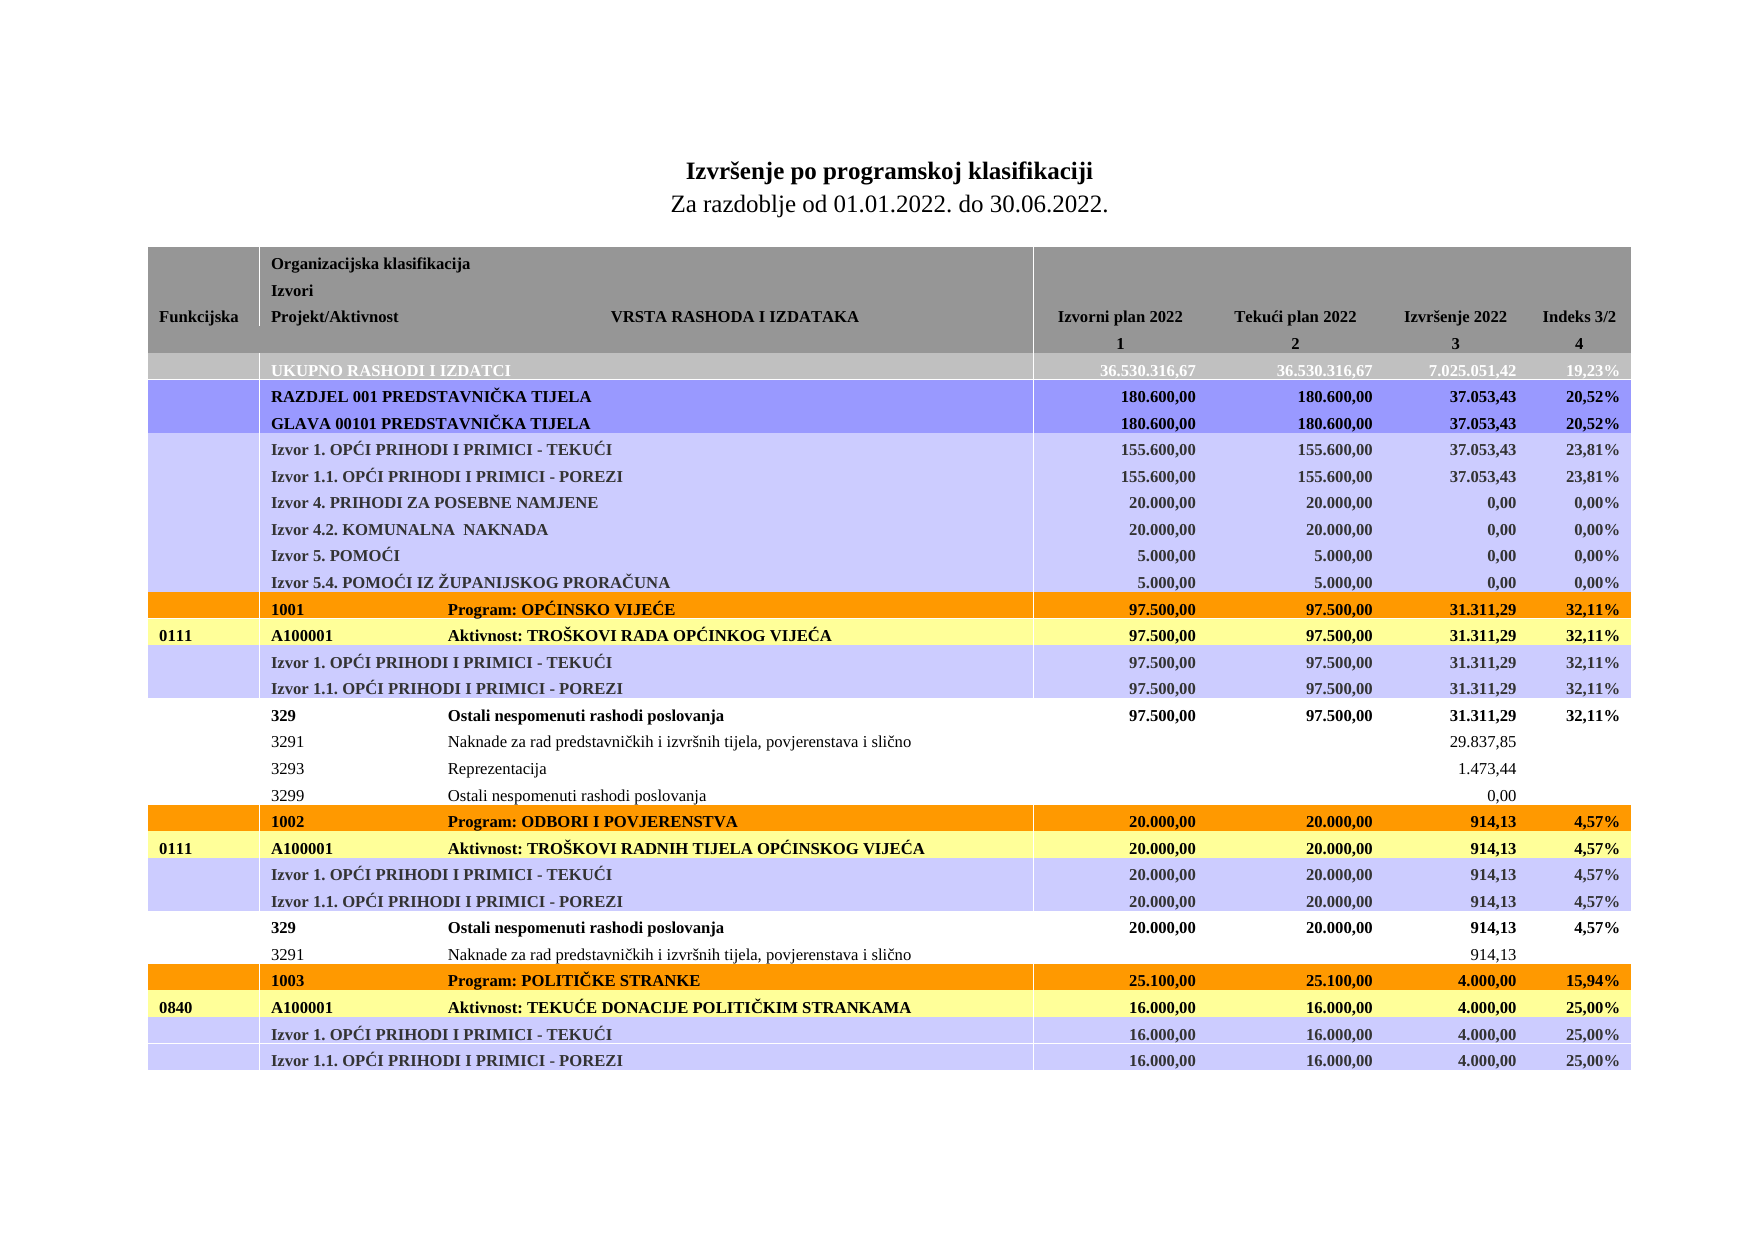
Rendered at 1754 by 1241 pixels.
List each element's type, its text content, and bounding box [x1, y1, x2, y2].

table_cell 914,13 [1384, 911, 1527, 937]
table_cell 914,13 [1384, 884, 1527, 911]
table_cell [148, 353, 259, 379]
table_cell Izvor 1. OPĆI PRIHODI I PRIMICI - TEKUĆI [260, 433, 1033, 459]
table_cell [1527, 725, 1631, 751]
table_cell 180.600,00 [1207, 380, 1384, 406]
table_cell Izvor 5.4. POMOĆI IZ ŽUPANIJSKOG PRORAČUNA [260, 565, 1033, 592]
table_cell 914,13 [1384, 937, 1527, 964]
table_cell Izvor 1.1. OPĆI PRIHODI I PRIMICI - POREZI [260, 884, 1033, 911]
table_cell 0,00 [1384, 539, 1527, 565]
table_cell 25,00% [1527, 990, 1631, 1017]
table_cell Reprezentacija [436, 751, 1033, 778]
table_cell 914,13 [1384, 805, 1527, 831]
table_cell 32,11% [1527, 619, 1631, 645]
table_cell 16.000,00 [1034, 990, 1207, 1017]
table_cell [148, 486, 259, 512]
table_cell 5.000,00 [1207, 565, 1384, 592]
table_cell 25,00% [1527, 1017, 1631, 1043]
table_cell Program: OPĆINSKO VIJEĆE [436, 592, 1033, 618]
table_cell 1001 [260, 592, 436, 618]
table_cell [148, 911, 259, 937]
table_cell Izvor 1.1. OPĆI PRIHODI I PRIMICI - POREZI [260, 459, 1033, 486]
table_cell [148, 512, 259, 539]
table_cell 97.500,00 [1034, 698, 1207, 725]
table_cell 15,94% [1527, 964, 1631, 990]
table_cell 19,23% [1527, 353, 1631, 379]
table_cell 31.311,29 [1384, 698, 1527, 725]
table_cell [148, 672, 259, 698]
table_cell Izvor 4. PRIHODI ZA POSEBNE NAMJENE [260, 486, 1033, 512]
table_cell [148, 645, 259, 672]
table_cell [148, 380, 259, 406]
table_cell Ostali nespomenuti rashodi poslovanja [436, 778, 1033, 804]
table_cell [148, 565, 259, 592]
table_cell 32,11% [1527, 698, 1631, 725]
table_cell [1034, 778, 1207, 804]
table_cell 329 [260, 911, 436, 937]
table_cell [148, 937, 259, 964]
table_cell 97.500,00 [1207, 645, 1384, 672]
table_cell A100001 [260, 619, 436, 645]
table_cell 0,00 [1384, 486, 1527, 512]
table_cell 329 [260, 698, 436, 725]
table_cell 16.000,00 [1207, 990, 1384, 1017]
table_cell 4,57% [1527, 805, 1631, 831]
table_cell [1527, 273, 1631, 300]
table_cell 20.000,00 [1207, 805, 1384, 831]
table_cell 0840 [148, 990, 259, 1017]
table_cell [148, 725, 259, 751]
table_cell [148, 698, 259, 725]
table_cell UKUPNO RASHODI I IZDATCI [260, 353, 1033, 379]
table_cell [148, 539, 259, 565]
table_cell Izvorni plan 2022 [1034, 300, 1207, 326]
table_cell 1003 [260, 964, 436, 990]
table_cell 20.000,00 [1034, 512, 1207, 539]
table_cell 155.600,00 [1207, 433, 1384, 459]
table_cell 7.025.051,42 [1384, 353, 1527, 379]
table_cell [1527, 247, 1631, 273]
table_cell 32,11% [1527, 645, 1631, 672]
table_cell 97.500,00 [1034, 619, 1207, 645]
table_cell Izvršenje 2022 [1384, 300, 1527, 326]
table_cell 914,13 [1384, 831, 1527, 858]
table_cell [148, 858, 259, 884]
table_cell [1527, 751, 1631, 778]
table_cell 180.600,00 [1034, 406, 1207, 433]
table_cell [1527, 778, 1631, 804]
table_cell 5.000,00 [1034, 539, 1207, 565]
table_cell 155.600,00 [1034, 433, 1207, 459]
table_cell VRSTA RASHODA I IZDATAKA [436, 300, 1033, 326]
table_cell 20.000,00 [1207, 486, 1384, 512]
table_cell 4 [1527, 326, 1631, 353]
table_cell 4,57% [1527, 884, 1631, 911]
table_cell 1 [1034, 326, 1207, 353]
table_cell [1034, 751, 1207, 778]
table_cell 20.000,00 [1207, 512, 1384, 539]
table_cell 5.000,00 [1034, 565, 1207, 592]
table_cell 3293 [260, 751, 436, 778]
table_cell 4.000,00 [1384, 1044, 1527, 1070]
table_cell [1034, 273, 1207, 300]
table_cell [148, 964, 259, 990]
table_cell [1207, 273, 1384, 300]
table_cell 3291 [260, 937, 436, 964]
table_cell 23,81% [1527, 433, 1631, 459]
table_cell 31.311,29 [1384, 645, 1527, 672]
table_cell A100001 [260, 831, 436, 858]
table_cell 97.500,00 [1207, 619, 1384, 645]
table_cell 23,81% [1527, 459, 1631, 486]
table_cell 16.000,00 [1034, 1044, 1207, 1070]
table_cell Izvori [260, 273, 1033, 300]
table_cell 20.000,00 [1034, 911, 1207, 937]
table_cell Aktivnost: TROŠKOVI RADNIH TIJELA OPĆINSKOG VIJEĆA [436, 831, 1033, 858]
table_cell 0,00% [1527, 486, 1631, 512]
table_cell [1207, 751, 1384, 778]
table_cell 97.500,00 [1207, 672, 1384, 698]
table_cell Aktivnost: TEKUĆE DONACIJE POLITIČKIM STRANKAMA [436, 990, 1033, 1017]
table_cell Izvor 1. OPĆI PRIHODI I PRIMICI - TEKUĆI [260, 858, 1033, 884]
table_cell 2 [1207, 326, 1384, 353]
table_cell 20.000,00 [1034, 858, 1207, 884]
table_cell Naknade za rad predstavničkih i izvršnih tijela, povjerenstava i slično [436, 937, 1033, 964]
table_cell Izvor 1. OPĆI PRIHODI I PRIMICI - TEKUĆI [260, 1017, 1033, 1043]
table_cell 914,13 [1384, 858, 1527, 884]
table_cell Funkcijska [148, 300, 259, 326]
table_cell 32,11% [1527, 672, 1631, 698]
table_cell 20.000,00 [1207, 884, 1384, 911]
table_cell [1207, 778, 1384, 804]
table_cell 16.000,00 [1207, 1044, 1384, 1070]
table_cell 20.000,00 [1034, 486, 1207, 512]
table_cell 155.600,00 [1207, 459, 1384, 486]
table_cell Organizacijska klasifikacija [260, 247, 1033, 273]
table_cell GLAVA 00101 PREDSTAVNIČKA TIJELA [260, 406, 1033, 433]
table_cell Izvor 1. OPĆI PRIHODI I PRIMICI - TEKUĆI [260, 645, 1033, 672]
table_cell 97.500,00 [1207, 592, 1384, 618]
table_cell 36.530.316,67 [1034, 353, 1207, 379]
table_cell RAZDJEL 001 PREDSTAVNIČKA TIJELA [260, 380, 1033, 406]
table_cell [1527, 937, 1631, 964]
table_cell 0,00% [1527, 512, 1631, 539]
table_cell Program: POLITIČKE STRANKE [436, 964, 1033, 990]
table_cell 25.100,00 [1034, 964, 1207, 990]
table_cell 4,57% [1527, 858, 1631, 884]
table_cell Aktivnost: TROŠKOVI RADA OPĆINKOG VIJEĆA [436, 619, 1033, 645]
table_cell Izvor 1.1. OPĆI PRIHODI I PRIMICI - POREZI [260, 672, 1033, 698]
table_cell 0,00% [1527, 539, 1631, 565]
table_cell 97.500,00 [1034, 672, 1207, 698]
table_cell 0111 [148, 831, 259, 858]
table_cell 97.500,00 [1207, 698, 1384, 725]
table_cell [148, 751, 259, 778]
table_cell 37.053,43 [1384, 459, 1527, 486]
table_cell 180.600,00 [1207, 406, 1384, 433]
table_cell [1034, 725, 1207, 751]
table_cell 16.000,00 [1207, 1017, 1384, 1043]
table_cell 25.100,00 [1207, 964, 1384, 990]
table_cell [1034, 247, 1207, 273]
table_cell 29.837,85 [1384, 725, 1527, 751]
table_cell 0,00 [1384, 512, 1527, 539]
table_cell [148, 406, 259, 433]
table_cell 20.000,00 [1207, 831, 1384, 858]
table_cell [148, 1017, 259, 1043]
table_cell 0111 [148, 619, 259, 645]
table_cell 1002 [260, 805, 436, 831]
table_cell [1384, 273, 1527, 300]
table_cell 4.000,00 [1384, 964, 1527, 990]
table_cell [148, 459, 259, 486]
table_cell 20,52% [1527, 380, 1631, 406]
table_cell 20,52% [1527, 406, 1631, 433]
table_cell 3299 [260, 778, 436, 804]
table_cell [148, 884, 259, 911]
table_cell Izvor 1.1. OPĆI PRIHODI I PRIMICI - POREZI [260, 1044, 1033, 1070]
table_cell Tekući plan 2022 [1207, 300, 1384, 326]
table_cell Izvor 4.2. KOMUNALNA NAKNADA [260, 512, 1033, 539]
table_cell Projekt/Aktivnost [260, 300, 436, 326]
table_cell [148, 433, 259, 459]
table_cell 3 [1384, 326, 1527, 353]
table_cell 4.000,00 [1384, 1017, 1527, 1043]
table_cell 36.530.316,67 [1207, 353, 1384, 379]
table_cell [1034, 937, 1207, 964]
table_cell Izvor 5. POMOĆI [260, 539, 1033, 565]
table_cell [1207, 937, 1384, 964]
table_cell 5.000,00 [1207, 539, 1384, 565]
table_cell 25,00% [1527, 1044, 1631, 1070]
table_cell 180.600,00 [1034, 380, 1207, 406]
table_cell 31.311,29 [1384, 592, 1527, 618]
table_cell Naknade za rad predstavničkih i izvršnih tijela, povjerenstava i slično [436, 725, 1033, 751]
table_cell 37.053,43 [1384, 406, 1527, 433]
table_cell 16.000,00 [1034, 1017, 1207, 1043]
table_cell 0,00 [1384, 778, 1527, 804]
table_cell 1.473,44 [1384, 751, 1527, 778]
table_cell [1207, 247, 1384, 273]
table_cell 4.000,00 [1384, 990, 1527, 1017]
table_cell Program: ODBORI I POVJERENSTVA [436, 805, 1033, 831]
table_cell [148, 592, 259, 618]
table_cell 20.000,00 [1207, 858, 1384, 884]
table_cell 20.000,00 [1034, 831, 1207, 858]
table_cell [148, 778, 259, 804]
table_cell 31.311,29 [1384, 619, 1527, 645]
table_cell 31.311,29 [1384, 672, 1527, 698]
table_cell [1384, 247, 1527, 273]
table_cell [1207, 725, 1384, 751]
table_cell A100001 [260, 990, 436, 1017]
table_cell 97.500,00 [1034, 592, 1207, 618]
table_cell 32,11% [1527, 592, 1631, 618]
table_cell 37.053,43 [1384, 380, 1527, 406]
table_cell 0,00% [1527, 565, 1631, 592]
table_cell Ostali nespomenuti rashodi poslovanja [436, 911, 1033, 937]
table_header Izvršenje po programskoj klasifikaciji [148, 148, 1631, 185]
table_cell 37.053,43 [1384, 433, 1527, 459]
table_cell Za razdoblje od 01.01.2022. do 30.06.2022. [148, 185, 1631, 218]
table_cell [148, 805, 259, 831]
table_cell [148, 273, 259, 300]
table_cell 4,57% [1527, 831, 1631, 858]
table_cell 4,57% [1527, 911, 1631, 937]
table_cell 20.000,00 [1207, 911, 1384, 937]
table_cell 20.000,00 [1034, 805, 1207, 831]
table_cell [148, 326, 1033, 353]
table_cell [148, 1044, 259, 1070]
table_cell Ostali nespomenuti rashodi poslovanja [436, 698, 1033, 725]
table_cell 97.500,00 [1034, 645, 1207, 672]
table_cell 155.600,00 [1034, 459, 1207, 486]
table_cell 3291 [260, 725, 436, 751]
table_cell Indeks 3/2 [1527, 300, 1631, 326]
table_cell [148, 218, 1631, 247]
table_cell [148, 247, 259, 273]
table_cell 0,00 [1384, 565, 1527, 592]
table_cell 20.000,00 [1034, 884, 1207, 911]
